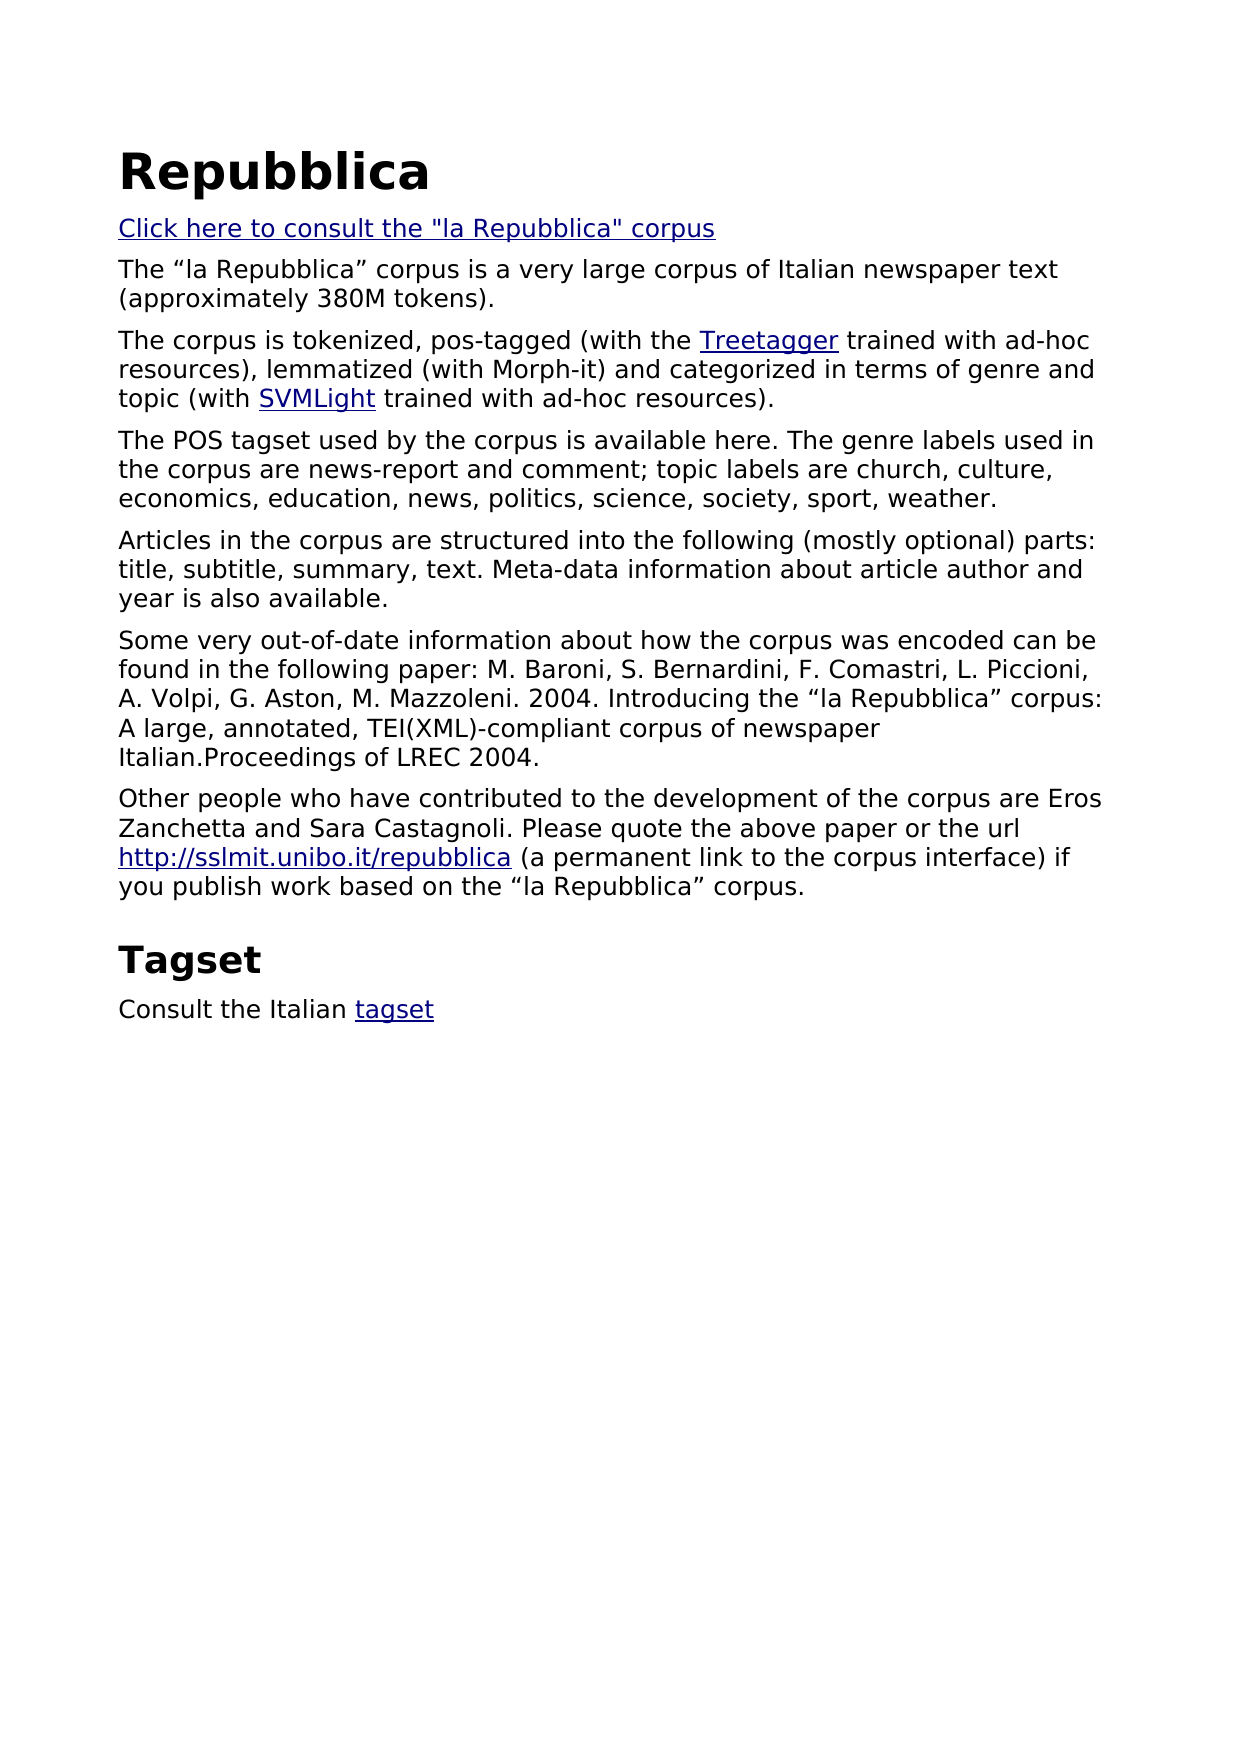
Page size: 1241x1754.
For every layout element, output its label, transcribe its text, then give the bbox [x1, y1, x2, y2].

text The POS tagset used by the corpus is available here. The genre labels used in the corpus are news-report and comment; topic labels are church, culture, economics, education, news, politics, science, society, sport, weather. [118, 426, 1122, 514]
text The corpus is tokenized, pos-tagged (with the Treetagger trained with ad-hoc resources), lemmatized (with Morph-it) and categorized in terms of genre and topic (with SVMLight trained with ad-hoc resources). [118, 326, 1122, 414]
text Articles in the corpus are structured into the following (mostly optional) parts: title, subtitle, summary, text. Meta-data information about article author and year is also available. [118, 526, 1122, 614]
text Click here to consult the "la Repubblica" corpus [118, 214, 1122, 243]
text Other people who have contributed to the development of the corpus are Eros Zanchetta and Sara Castagnoli. Please quote the above paper or the url http://sslmit.unibo.it/repubblica (a permanent link to the corpus interface) if you publish work based on the “la Repubblica” corpus. [118, 785, 1122, 901]
text Consult the Italian tagset [118, 995, 1122, 1024]
text Some very out-of-date information about how the corpus was encoded can be found in the following paper: M. Baroni, S. Bernardini, F. Comastri, L. Piccioni, A. Volpi, G. Aston, M. Mazzoleni. 2004. Introducing the “la Repubblica” corpus: A large, annotated, TEI(XML)-compliant corpus of newspaper Italian.Proceedings of LREC 2004. [118, 626, 1122, 772]
subtitle Tagset [118, 939, 1122, 982]
text The “la Repubblica” corpus is a very large corpus of Italian newspaper text (approximately 380M tokens). [118, 256, 1122, 314]
subtitle Repubblica [118, 143, 1122, 201]
